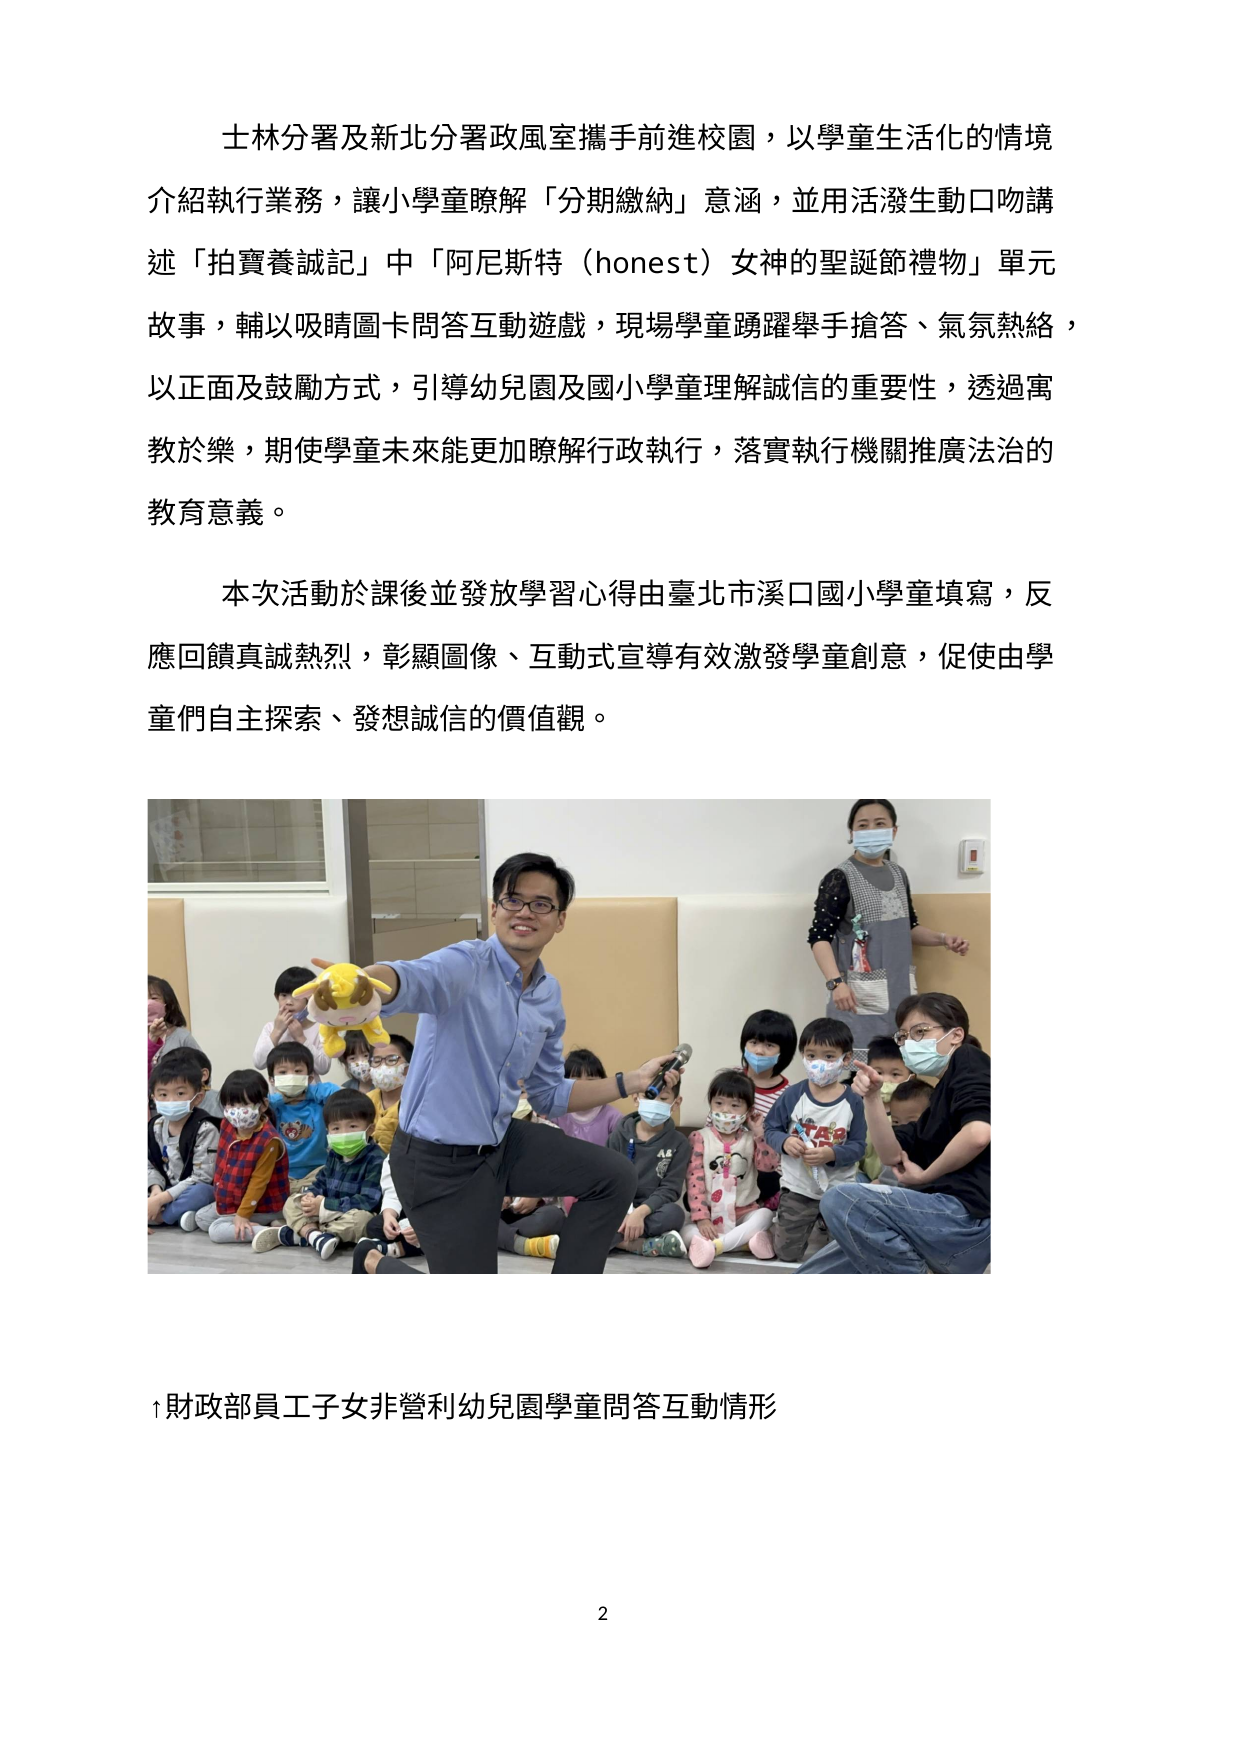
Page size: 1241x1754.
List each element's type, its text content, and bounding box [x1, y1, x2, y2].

text ↑財政部員工子女非營利幼兒園學童問答互動情形 [148, 1363, 1057, 1425]
text 本次活動於課後並發放學習心得由臺北市溪口國小學童填寫，反應回饋真誠熱烈，彰顯圖像、互動式宣導有效激發學童創意，促使由學童們自主探索、發想誠信的價值觀。 [148, 550, 1057, 738]
text 士林分署及新北分署政風室攜手前進校園，以學童生活化的情境介紹執行業務，讓小學童瞭解「分期繳納」意涵，並用活潑生動口吻講述「拍寶養誠記」中「阿尼斯特（honest）女神的聖誕節禮物」單元故事，輔以吸睛圖卡問答互動遊戲，現場學童踴躍舉手搶答、氣氛熱絡，以正面及鼓勵方式，引導幼兒園及國小學童理解誠信的重要性，透過寓教於樂，期使學童未來能更加瞭解行政執行，落實執行機關推廣法治的教育意義。 [148, 94, 1057, 532]
